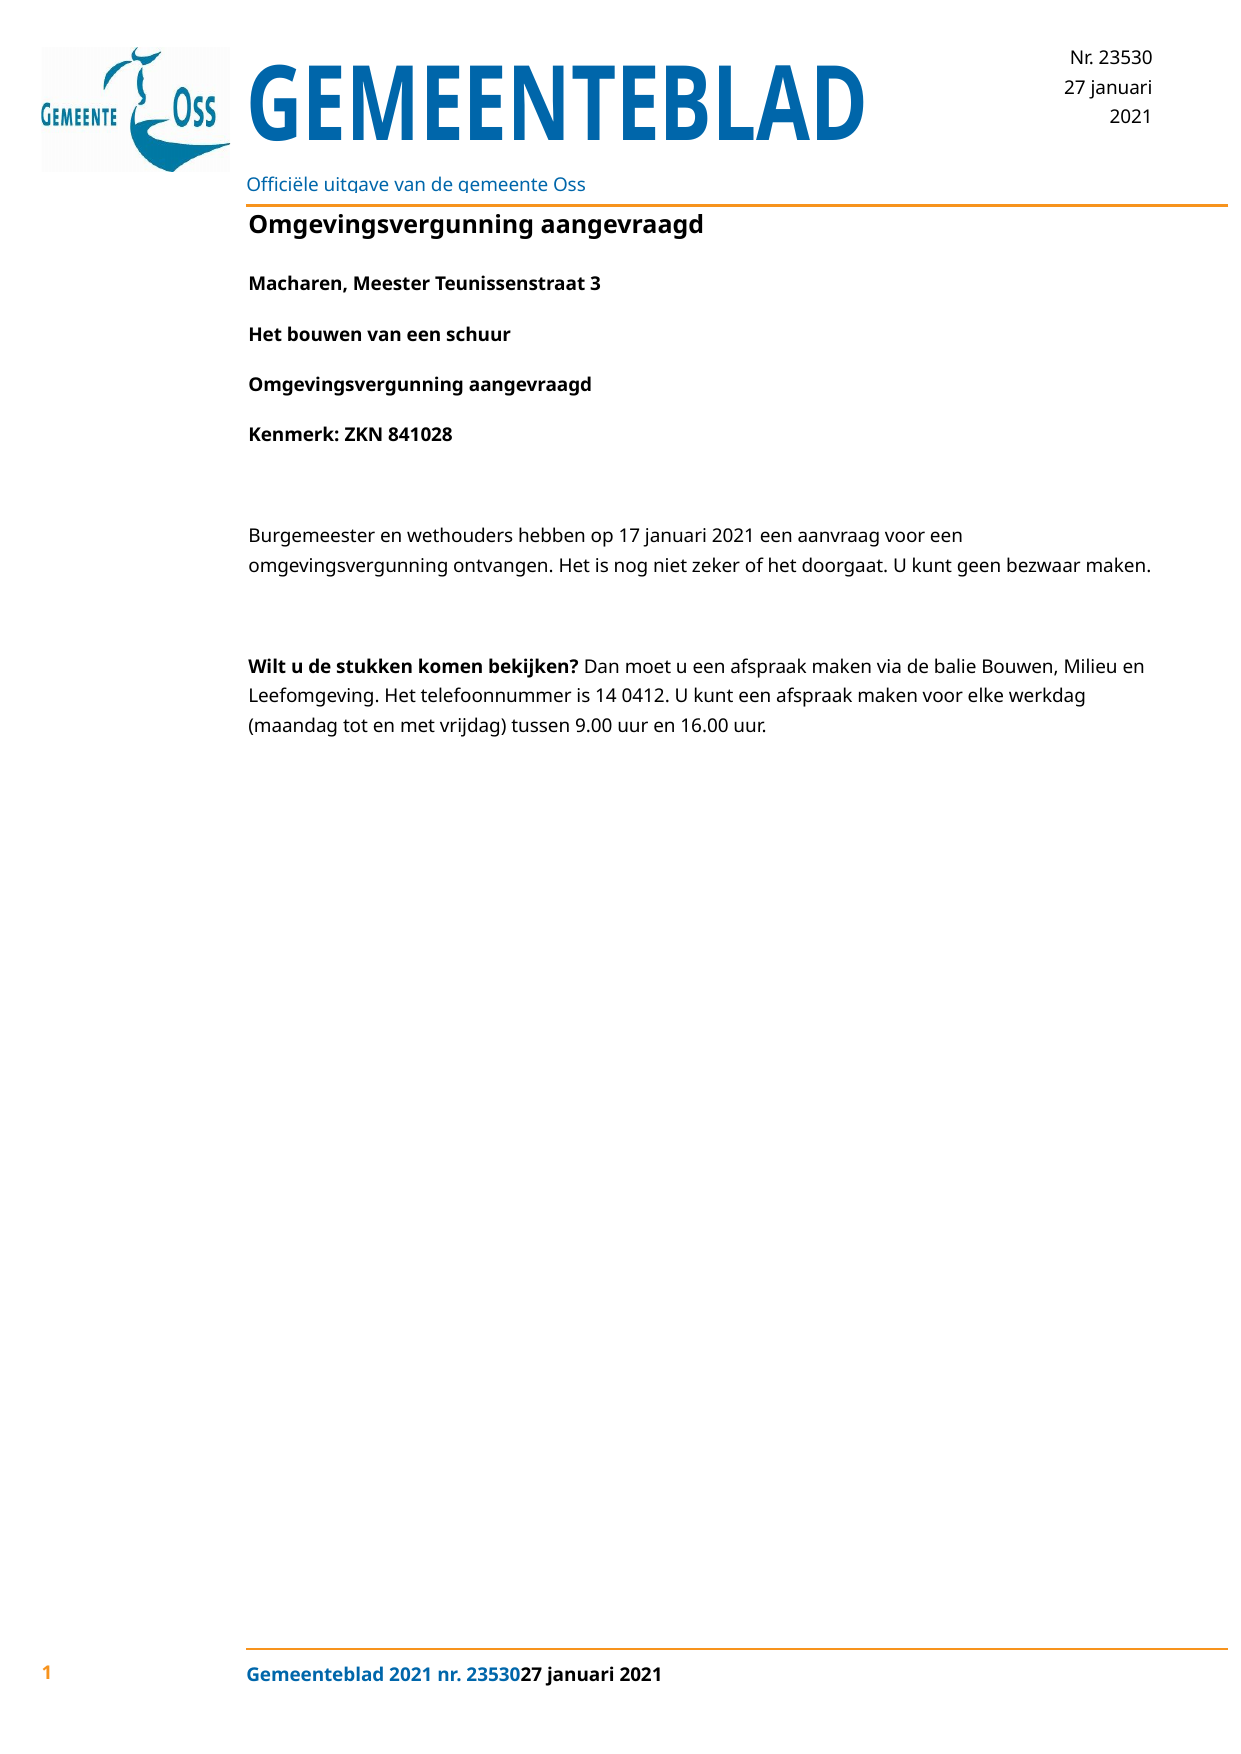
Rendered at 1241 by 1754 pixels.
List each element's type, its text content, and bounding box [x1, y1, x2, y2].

text Macharen, Meester Teunissenstraat 3 [248, 270, 1152, 296]
text Kenmerk: ZKN 841028 [248, 422, 1152, 447]
picture [41, 47, 231, 172]
text Het bouwen van een schuur [248, 321, 1152, 346]
text Omgevingsvergunning aangevraagd [248, 371, 1152, 397]
text Omgevingsvergunning aangevraagd [248, 207, 1152, 241]
text Wilt u de stukken komen bekijken? Dan moet u een afspraak maken via de balie Bouwen, Milieu en Leefomgeving. Het telefoonnummer is 14 0412. U kunt een afspraak maken voor elke werkdag (maandag tot en met vrijdag) tussen 9.00 uur en 16.00 uur. [248, 653, 1152, 738]
text Burgemeester en wethouders hebben op 17 januari 2021 een aanvraag voor een omgevingsvergunning ontvangen. Het is nog niet zeker of het doorgaat. U kunt geen bezwaar maken. [248, 522, 1152, 578]
